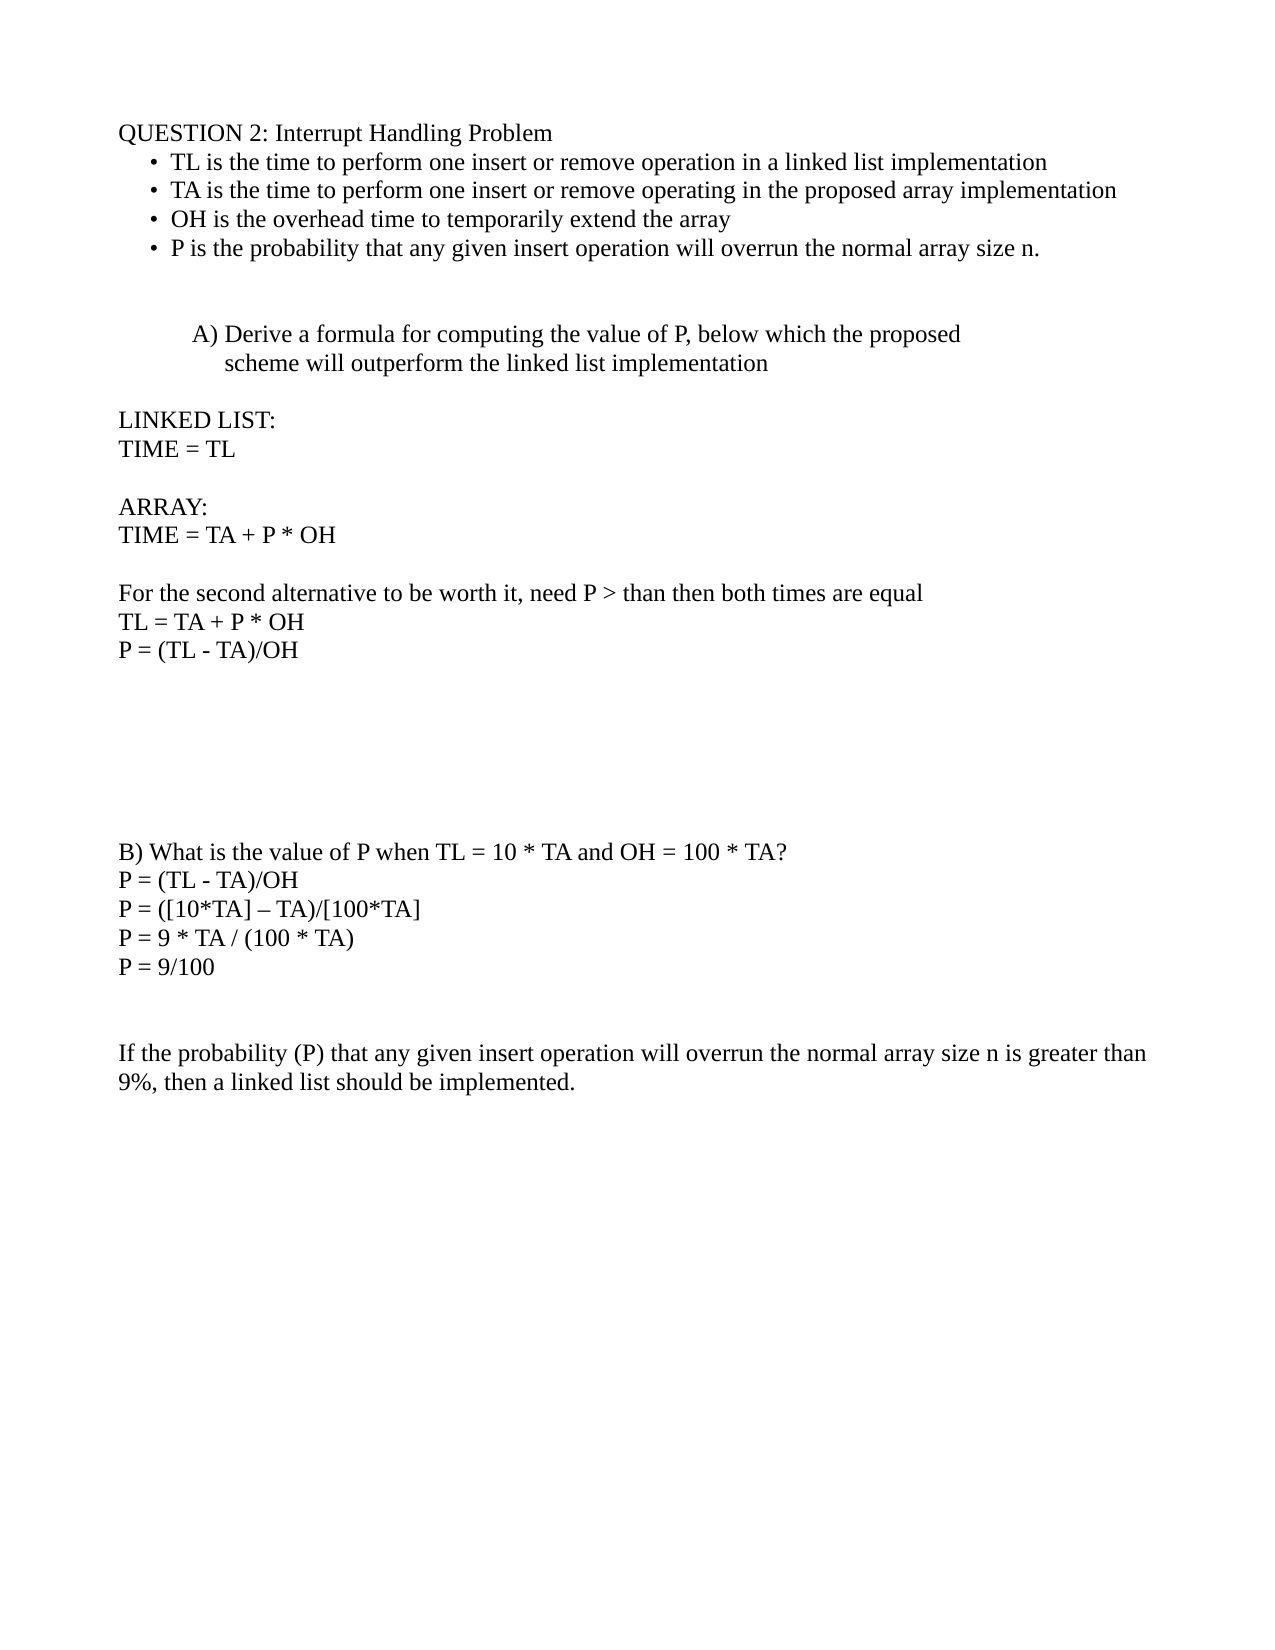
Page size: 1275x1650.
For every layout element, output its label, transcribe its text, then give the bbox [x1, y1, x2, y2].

text A) Derive a formula for computing the value of P, below which the proposed [118, 319, 1157, 348]
text B) What is the value of P when TL = 10 * TA and OH = 100 * TA? [118, 837, 1157, 866]
text scheme will outperform the linked list implementation [118, 348, 1157, 377]
text P = 9/100 [118, 952, 1157, 981]
text P = ([10*TA] – TA)/[100*TA] [118, 894, 1157, 923]
text • TA is the time to perform one insert or remove operating in the proposed array implementation [118, 176, 1157, 204]
text • OH is the overhead time to temporarily extend the array [118, 204, 1157, 233]
text P = (TL - TA)/OH [118, 866, 1157, 894]
text LINKED LIST: [118, 406, 1157, 434]
text • P is the probability that any given insert operation will overrun the normal array size n. [118, 233, 1157, 262]
text • TL is the time to perform one insert or remove operation in a linked list implementation [118, 147, 1157, 176]
text For the second alternative to be worth it, need P > than then both times are equal [118, 578, 1157, 607]
text TL = TA + P * OH [118, 607, 1157, 636]
text If the probability (P) that any given insert operation will overrun the normal array size n is greater than 9%, then a linked list should be implemented. [118, 1038, 1157, 1096]
text ARRAY: [118, 492, 1157, 521]
text TIME = TL [118, 434, 1157, 463]
text P = 9 * TA / (100 * TA) [118, 923, 1157, 952]
text TIME = TA + P * OH [118, 521, 1157, 549]
text P = (TL - TA)/OH [118, 636, 1157, 664]
text QUESTION 2: Interrupt Handling Problem [118, 118, 1157, 147]
